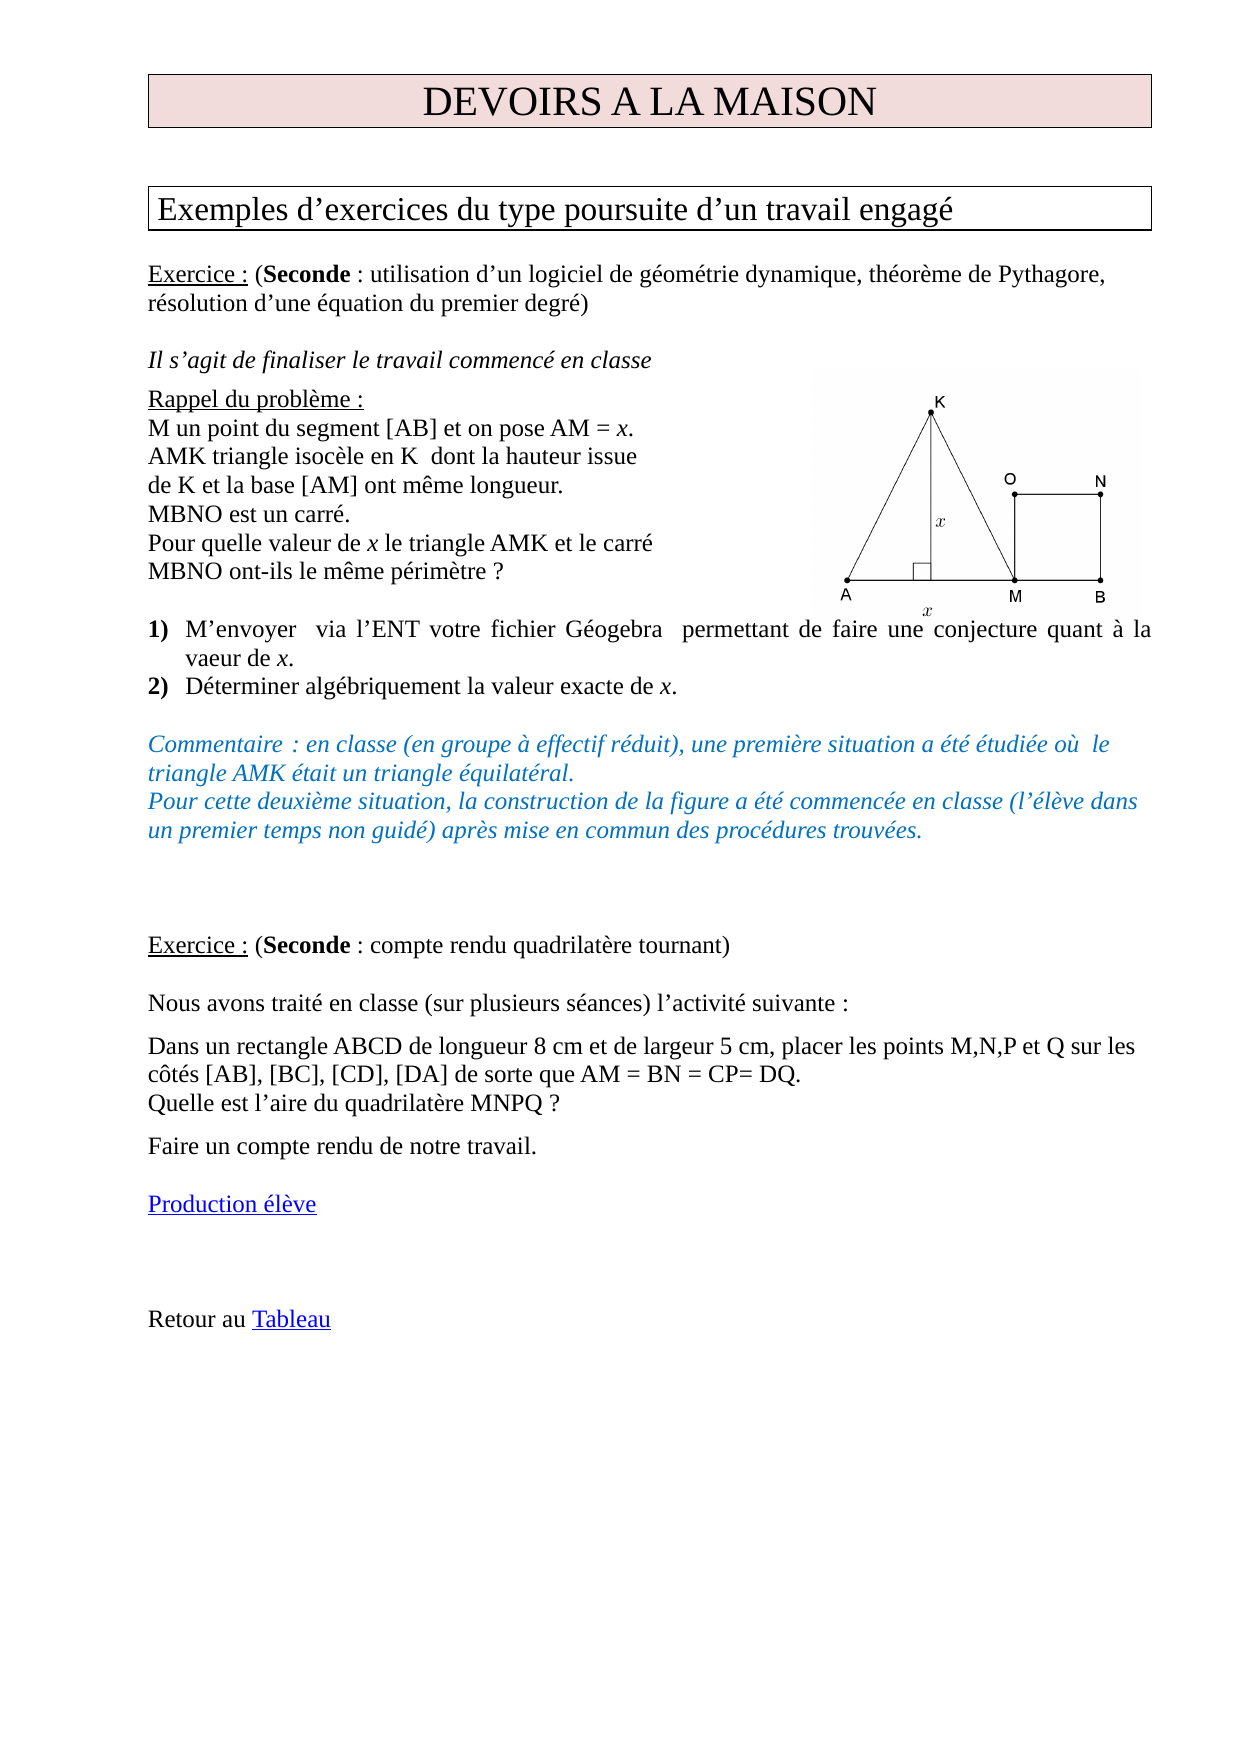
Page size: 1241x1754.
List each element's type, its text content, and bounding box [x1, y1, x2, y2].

text Faire un compte rendu de notre travail. [148, 1131, 1152, 1160]
text Dans un rectangle ABCD de longueur 8 cm et de largeur 5 cm, placer les points M,N,P et Q sur les côtés [AB], [BC], [CD], [DA] de sorte que AM = BN = CP= DQ. [148, 1031, 1152, 1088]
text Retour au Tableau [148, 1304, 1152, 1333]
text Rappel du problème : [148, 384, 811, 413]
text Exercice : (Seconde : utilisation d’un logiciel de géométrie dynamique, théorème de Pythagore, résolution d’une équation du premier degré) [148, 259, 1152, 317]
text M un point du segment [AB] et on pose AM = x. [148, 413, 811, 441]
text Nous avons traité en classe (sur plusieurs séances) l’activité suivante : [148, 988, 1152, 1016]
text Production élève [148, 1189, 1152, 1218]
text Quelle est l’aire du quadrilatère MNPQ ? [148, 1088, 1152, 1117]
text AMK triangle isocèle en K dont la hauteur issue de K et la base [AM] ont même longueur. [148, 441, 811, 499]
text MBNO est un carré. [148, 499, 811, 528]
list Déterminer algébriquement la valeur exacte de x. [148, 671, 1152, 700]
text Exemples d’exercices du type poursuite d’un travail engagé [149, 187, 1151, 229]
text Pour quelle valeur de x le triangle AMK et le carré MBNO ont-ils le même périmètre ? [148, 528, 811, 585]
list M’envoyer via l’ENT votre fichier Géogebra permettant de faire une conjecture quant à la vaeur de x. [148, 614, 1152, 671]
text Il s’agit de finaliser le travail commencé en classe [148, 346, 1152, 374]
text Commentaire : en classe (en groupe à effectif réduit), une première situation a été étudiée où le triangle AMK était un triangle équilatéral. [148, 729, 1152, 786]
text Exercice : (Seconde : compte rendu quadrilatère tournant) [148, 930, 1152, 959]
text Pour cette deuxième situation, la construction de la figure a été commencée en classe (l’élève dans un premier temps non guidé) après mise en commun des procédures trouvées. [148, 786, 1152, 844]
